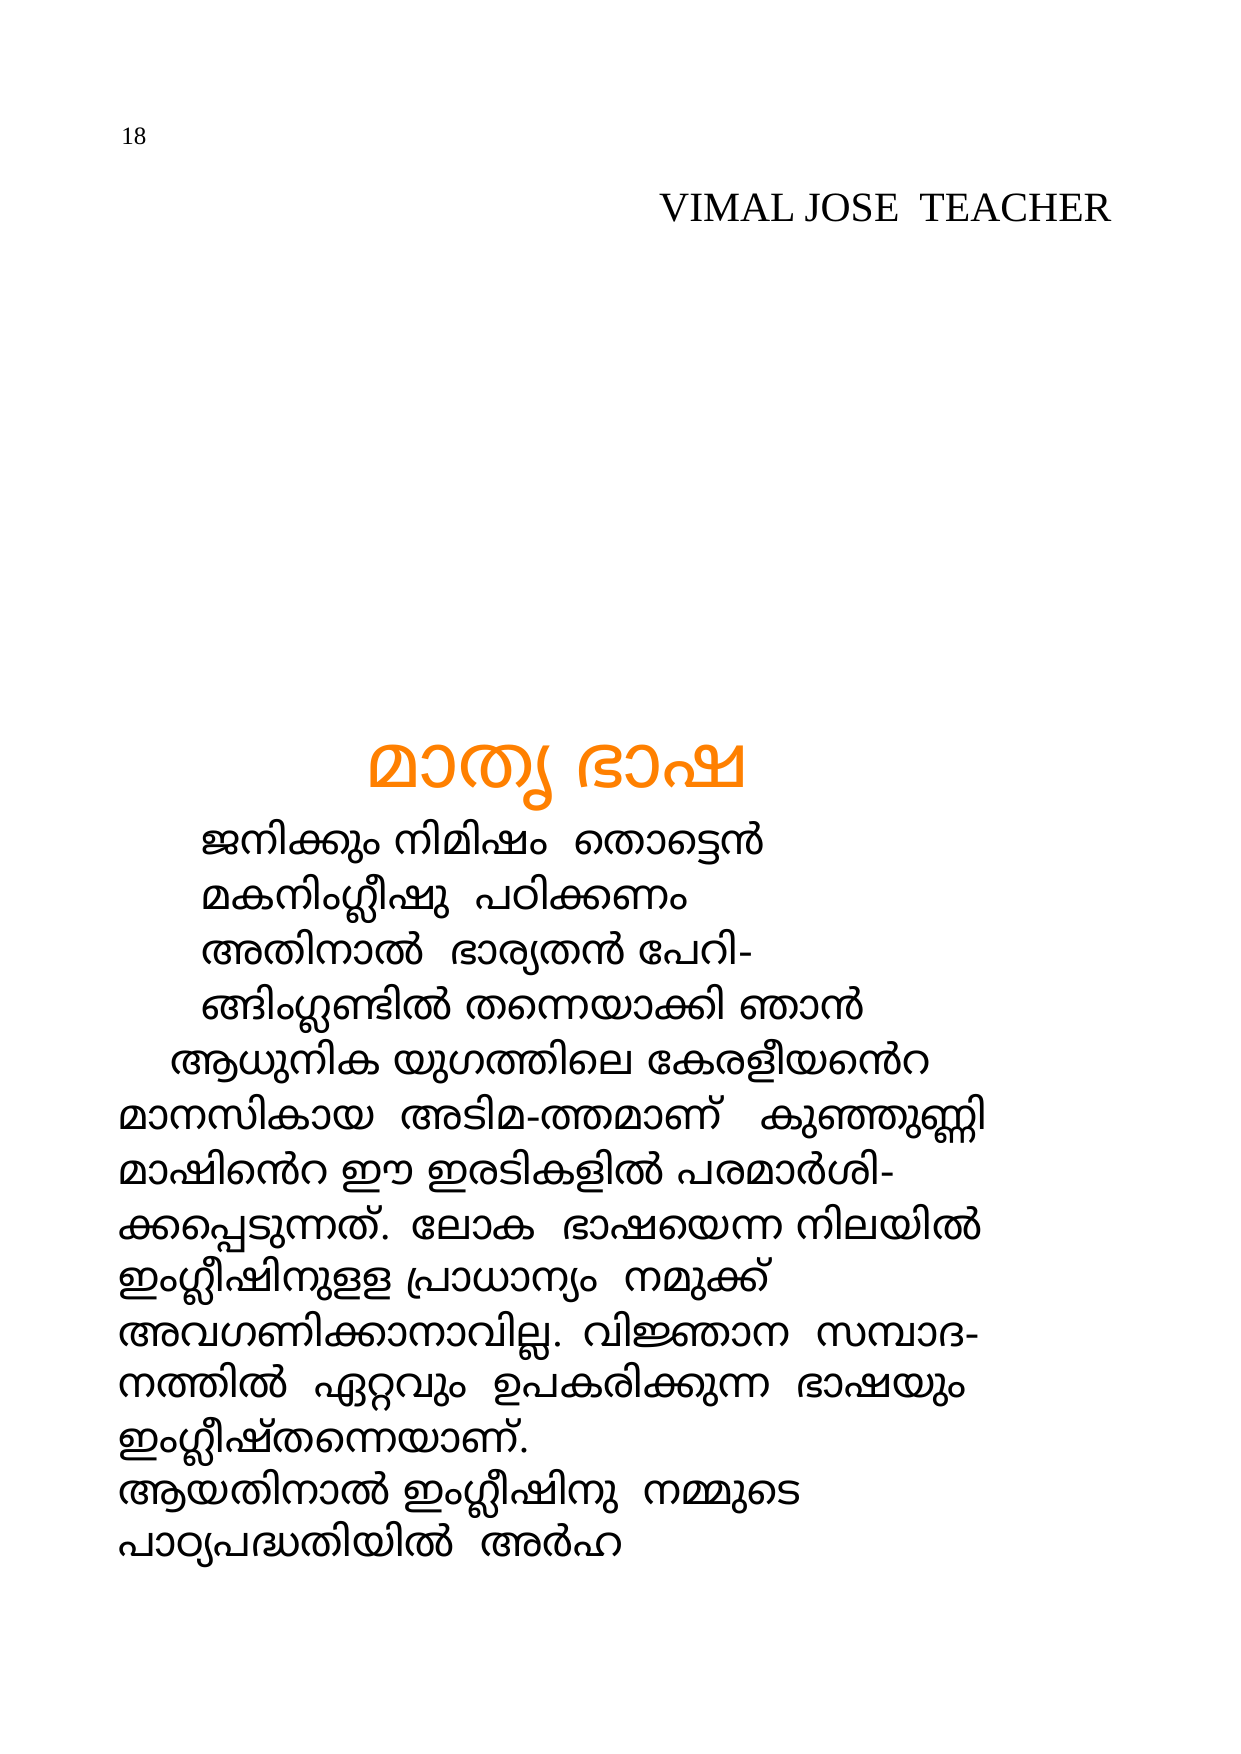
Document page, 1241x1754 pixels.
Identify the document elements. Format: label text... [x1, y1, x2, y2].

text ജനിക്കും നിമിഷം തൊട്ടെൻ [118, 816, 1122, 871]
text അതിനാൽ ഭാര്യതൻ പേറി- [118, 926, 1122, 981]
text VIMAL JOSE TEACHER [118, 182, 1122, 230]
text മകനിംഗ്ലീഷു പഠിക്കണം [118, 871, 1122, 926]
text മാതൃ ഭാഷ [118, 709, 1122, 816]
text ആധുനിക യുഗത്തിലെ കേരളീയൻെറ മാനസികായ അടിമ-ത്തമാണ് കുഞ്ഞുണ്ണി മാഷിൻെറ ഈ ഇരടികളിൽ പരമാർശി-ക്കപ്പെടുന്നത്. ലോക ഭാഷയെന്ന നിലയിൽ ഇംഗ്ലീഷിനുളള പ്രാധാന്യം നമുക്ക് അവഗണിക്കാനാവില്ല. വിജ്ഞാന സമ്പാദ-നത്തിൽ ഏറ്റവും ഉപകരിക്കുന്ന ഭാഷയും ഇംഗ്ലീഷ്തന്നെയാണ്. [118, 1035, 1122, 1469]
text ങ്ങിംഗ്ലണ്ടിൽ തന്നെയാക്കി ഞാൻ [118, 981, 1122, 1035]
text ആയതിനാൽ ഇംഗ്ലീഷിനു നമ്മുടെ പാഠ്യപദ്ധതിയിൽ അർഹ [118, 1469, 1122, 1573]
